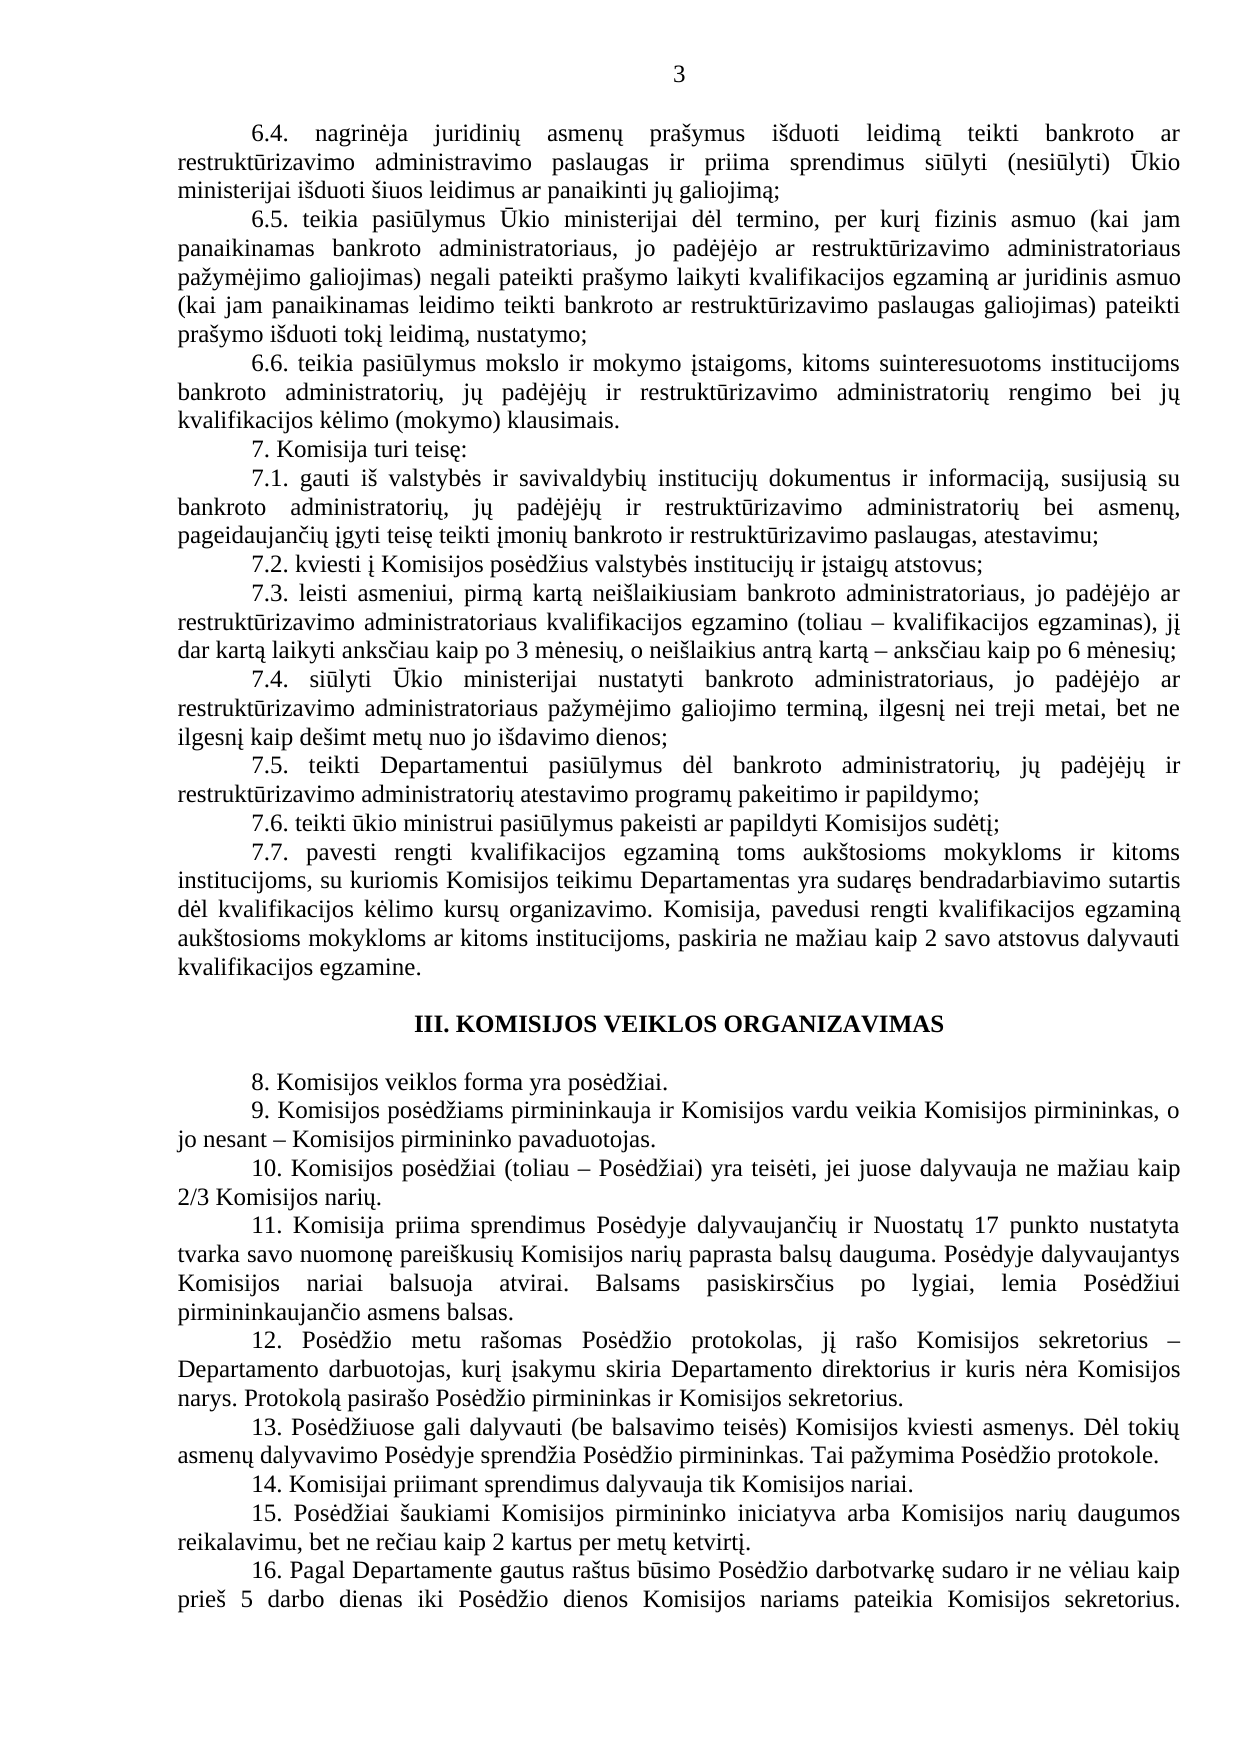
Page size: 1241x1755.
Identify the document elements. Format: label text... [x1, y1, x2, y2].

text III. KOMISIJOS VEIKLOS ORGANIZAVIMAS [177, 1009, 1181, 1038]
text 7.6. teikti ūkio ministrui pasiūlymus pakeisti ar papildyti Komisijos sudėtį; [177, 808, 1181, 837]
text 6.6. teikia pasiūlymus mokslo ir mokymo įstaigoms, kitoms suinteresuotoms institucijoms bankroto administratorių, jų padėjėjų ir restruktūrizavimo administratorių rengimo bei jų kvalifikacijos kėlimo (mokymo) klausimais. [177, 348, 1181, 434]
text 7.1. gauti iš valstybės ir savivaldybių institucijų dokumentus ir informaciją, susijusią su bankroto administratorių, jų padėjėjų ir restruktūrizavimo administratorių bei asmenų, pageidaujančių įgyti teisę teikti įmonių bankroto ir restruktūrizavimo paslaugas, atestavimu; [177, 463, 1181, 549]
text 16. Pagal Departamente gautus raštus būsimo Posėdžio darbotvarkę sudaro ir ne vėliau kaip prieš 5 darbo dienas iki Posėdžio dienos Komisijos nariams pateikia Komisijos sekretorius. [177, 1556, 1181, 1613]
text 14. Komisijai priimant sprendimus dalyvauja tik Komisijos nariai. [177, 1469, 1181, 1498]
text 7.4. siūlyti Ūkio ministerijai nustatyti bankroto administratoriaus, jo padėjėjo ar restruktūrizavimo administratoriaus pažymėjimo galiojimo terminą, ilgesnį nei treji metai, bet ne ilgesnį kaip dešimt metų nuo jo išdavimo dienos; [177, 664, 1181, 751]
text 9. Komisijos posėdžiams pirmininkauja ir Komisijos vardu veikia Komisijos pirmininkas, o jo nesant – Komisijos pirmininko pavaduotojas. [177, 1096, 1181, 1153]
text 7.5. teikti Departamentui pasiūlymus dėl bankroto administratorių, jų padėjėjų ir restruktūrizavimo administratorių atestavimo programų pakeitimo ir papildymo; [177, 751, 1181, 808]
text 7. Komisija turi teisę: [177, 434, 1181, 463]
text 7.7. pavesti rengti kvalifikacijos egzaminą toms aukštosioms mokykloms ir kitoms institucijoms, su kuriomis Komisijos teikimu Departamentas yra sudaręs bendradarbiavimo sutartis dėl kvalifikacijos kėlimo kursų organizavimo. Komisija, pavedusi rengti kvalifikacijos egzaminą aukštosioms mokykloms ar kitoms institucijoms, paskiria ne mažiau kaip 2 savo atstovus dalyvauti kvalifikacijos egzamine. [177, 837, 1181, 981]
text 7.2. kviesti į Komisijos posėdžius valstybės institucijų ir įstaigų atstovus; [177, 549, 1181, 578]
text 11. Komisija priima sprendimus Posėdyje dalyvaujančių ir Nuostatų 17 punkto nustatyta tvarka savo nuomonę pareiškusių Komisijos narių paprasta balsų dauguma. Posėdyje dalyvaujantys Komisijos nariai balsuoja atvirai. Balsams pasiskirsčius po lygiai, lemia Posėdžiui pirmininkaujančio asmens balsas. [177, 1211, 1181, 1326]
text 6.4. nagrinėja juridinių asmenų prašymus išduoti leidimą teikti bankroto ar restruktūrizavimo administravimo paslaugas ir priima sprendimus siūlyti (nesiūlyti) Ūkio ministerijai išduoti šiuos leidimus ar panaikinti jų galiojimą; [177, 118, 1181, 204]
text 6.5. teikia pasiūlymus Ūkio ministerijai dėl termino, per kurį fizinis asmuo (kai jam panaikinamas bankroto administratoriaus, jo padėjėjo ar restruktūrizavimo administratoriaus pažymėjimo galiojimas) negali pateikti prašymo laikyti kvalifikacijos egzaminą ar juridinis asmuo (kai jam panaikinamas leidimo teikti bankroto ar restruktūrizavimo paslaugas galiojimas) pateikti prašymo išduoti tokį leidimą, nustatymo; [177, 204, 1181, 348]
text 7.3. leisti asmeniui, pirmą kartą neišlaikiusiam bankroto administratoriaus, jo padėjėjo ar restruktūrizavimo administratoriaus kvalifikacijos egzamino (toliau – kvalifikacijos egzaminas), jį dar kartą laikyti anksčiau kaip po 3 mėnesių, o neišlaikius antrą kartą – anksčiau kaip po 6 mėnesių; [177, 578, 1181, 664]
text 10. Komisijos posėdžiai (toliau – Posėdžiai) yra teisėti, jei juose dalyvauja ne mažiau kaip 2/3 Komisijos narių. [177, 1153, 1181, 1211]
text 15. Posėdžiai šaukiami Komisijos pirmininko iniciatyva arba Komisijos narių daugumos reikalavimu, bet ne rečiau kaip 2 kartus per metų ketvirtį. [177, 1498, 1181, 1556]
text 12. Posėdžio metu rašomas Posėdžio protokolas, jį rašo Komisijos sekretorius – Departamento darbuotojas, kurį įsakymu skiria Departamento direktorius ir kuris nėra Komisijos narys. Protokolą pasirašo Posėdžio pirmininkas ir Komisijos sekretorius. [177, 1326, 1181, 1412]
text 8. Komisijos veiklos forma yra posėdžiai. [177, 1067, 1181, 1096]
text 13. Posėdžiuose gali dalyvauti (be balsavimo teisės) Komisijos kviesti asmenys. Dėl tokių asmenų dalyvavimo Posėdyje sprendžia Posėdžio pirmininkas. Tai pažymima Posėdžio protokole. [177, 1412, 1181, 1469]
